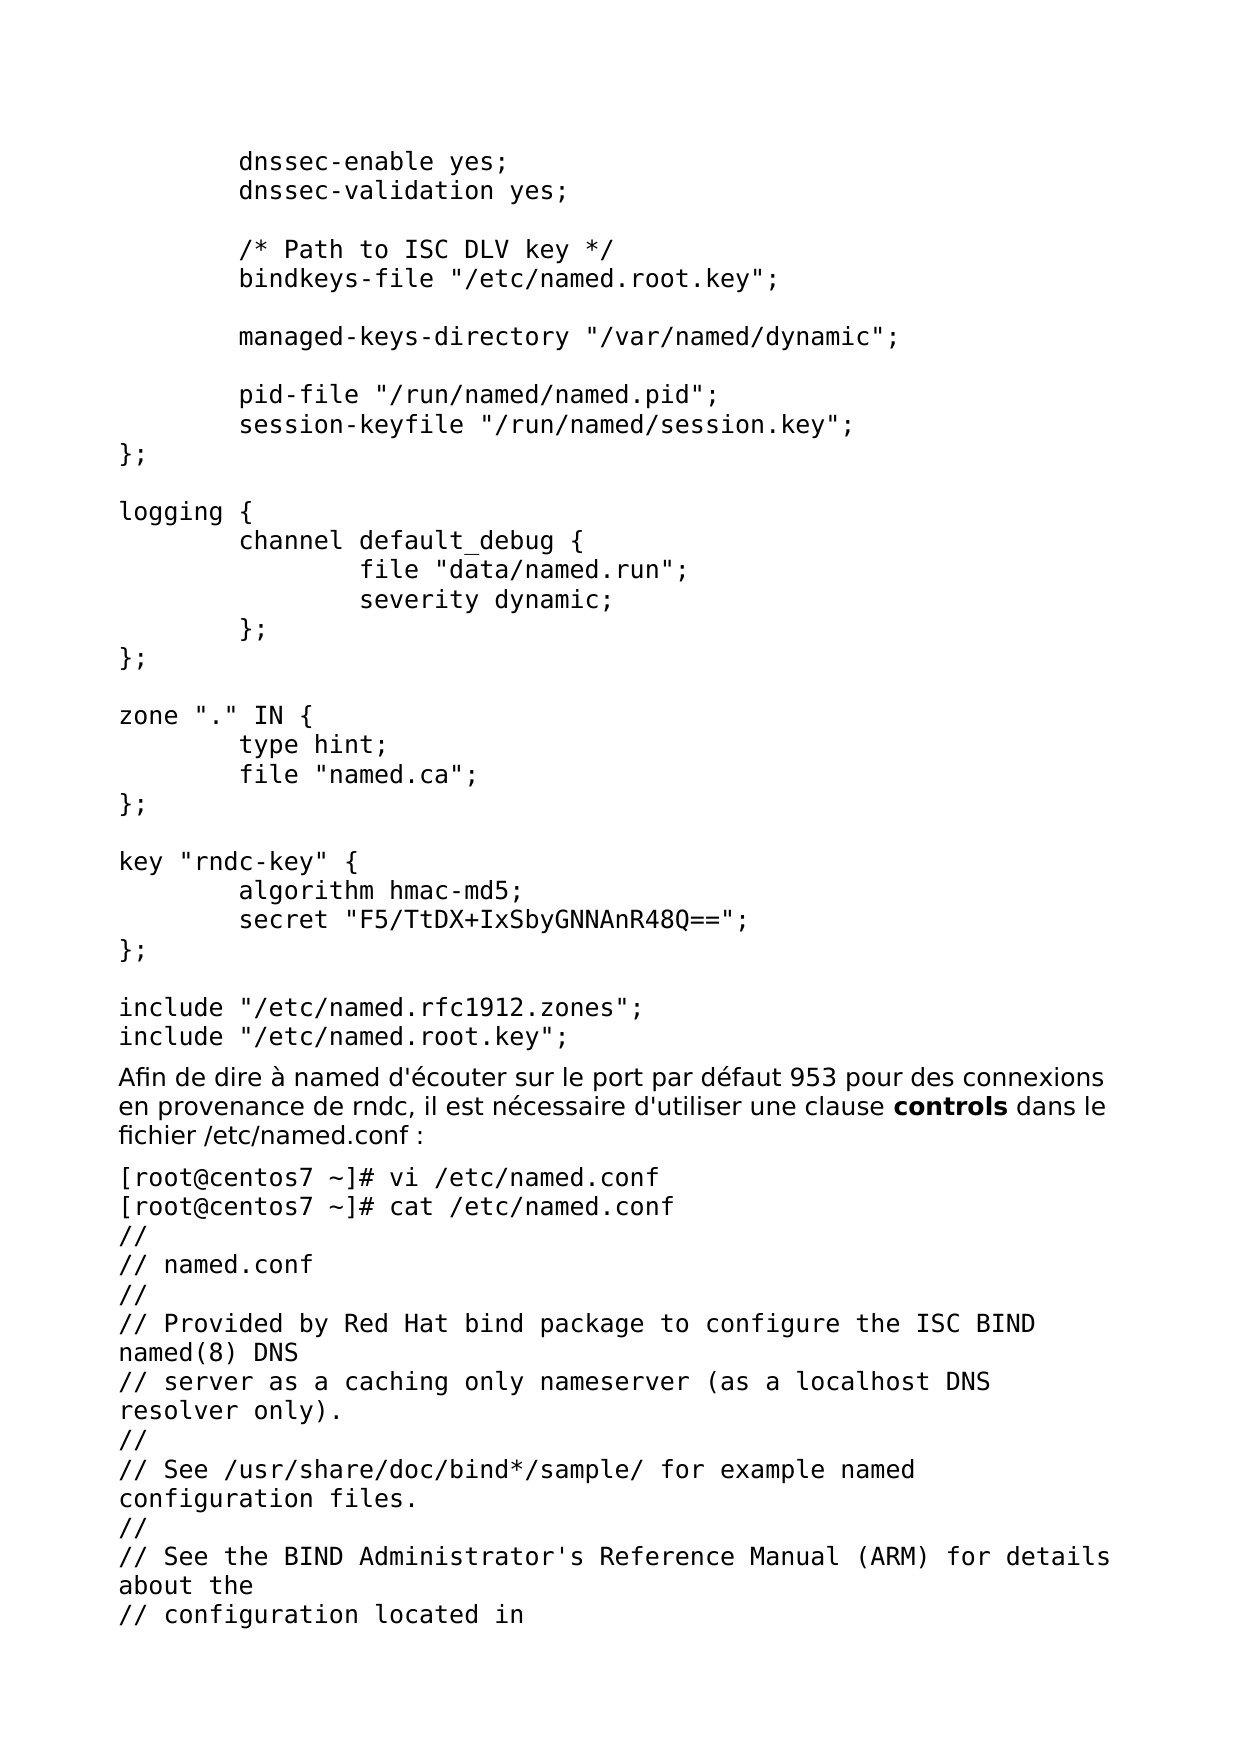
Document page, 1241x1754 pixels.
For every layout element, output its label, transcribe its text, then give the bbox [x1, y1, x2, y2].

text dnssec-enable yes; dnssec-validation yes; /* Path to ISC DLV key */ bindkeys-file "/etc/named.root.key"; managed-keys-directory "/var/named/dynamic"; pid-file "/run/named/named.pid"; session-keyfile "/run/named/session.key"; }; logging { channel default_debug { file "data/named.run"; severity dynamic; }; }; zone "." IN { type hint; file "named.ca"; }; key "rndc-key" { algorithm hmac-md5; secret "F5/TtDX+IxSbyGNNAnR48Q=="; }; include "/etc/named.rfc1912.zones"; include "/etc/named.root.key"; [118, 118, 1122, 1051]
text Afin de dire à named d'écouter sur le port par défaut 953 pour des connexions en provenance de rndc, il est nécessaire d'utiliser une clause controls dans le fichier /etc/named.conf : [118, 1063, 1122, 1151]
text [root@centos7 ~]# vi /etc/named.conf [root@centos7 ~]# cat /etc/named.conf // // named.conf // // Provided by Red Hat bind package to configure the ISC BIND named(8) DNS // server as a caching only nameserver (as a localhost DNS resolver only). // // See /usr/share/doc/bind*/sample/ for example named configuration files. // // See the BIND Administrator's Reference Manual (ARM) for details about the // configuration located in [118, 1163, 1122, 1630]
